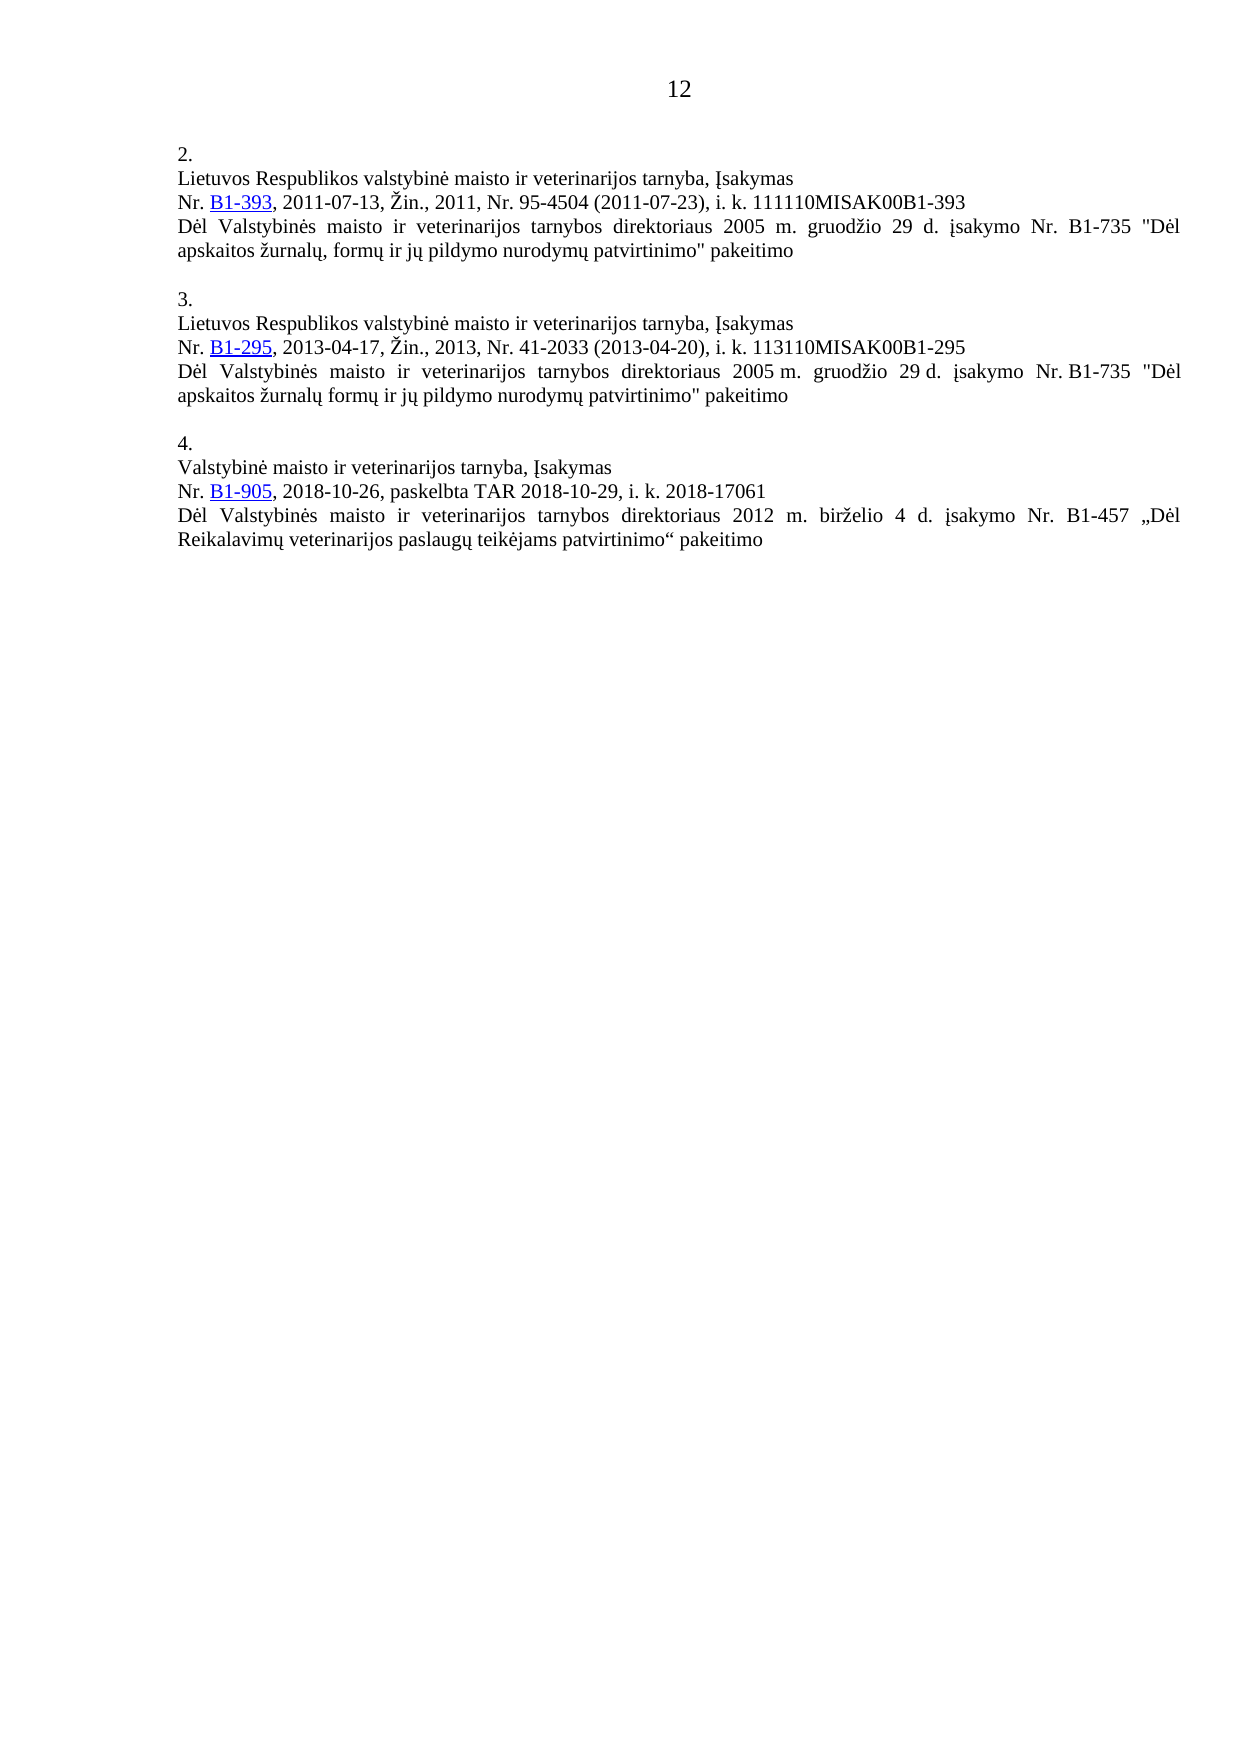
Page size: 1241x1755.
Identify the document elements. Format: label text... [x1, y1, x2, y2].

text Nr. B1-295, 2013-04-17, Žin., 2013, Nr. 41-2033 (2013-04-20), i. k. 113110MISAK00B1-295 [177, 335, 1181, 359]
text Dėl Valstybinės maisto ir veterinarijos tarnybos direktoriaus 2005 m. gruodžio 29 d. įsakymo Nr. B1-735 "Dėl apskaitos žurnalų formų ir jų pildymo nurodymų patvirtinimo" pakeitimo [177, 359, 1181, 407]
text Lietuvos Respublikos valstybinė maisto ir veterinarijos tarnyba, Įsakymas [177, 311, 1181, 335]
text 2. [177, 142, 1181, 166]
text Nr. B1-905, 2018-10-26, paskelbta TAR 2018-10-29, i. k. 2018-17061 [177, 479, 1181, 503]
text Nr. B1-393, 2011-07-13, Žin., 2011, Nr. 95-4504 (2011-07-23), i. k. 111110MISAK00B1-393 [177, 190, 1181, 214]
text Lietuvos Respublikos valstybinė maisto ir veterinarijos tarnyba, Įsakymas [177, 166, 1181, 190]
text Valstybinė maisto ir veterinarijos tarnyba, Įsakymas [177, 455, 1181, 479]
text Dėl Valstybinės maisto ir veterinarijos tarnybos direktoriaus 2005 m. gruodžio 29 d. įsakymo Nr. B1-735 "Dėl apskaitos žurnalų, formų ir jų pildymo nurodymų patvirtinimo" pakeitimo [177, 214, 1181, 262]
text 3. [177, 287, 1181, 311]
text 4. [177, 431, 1181, 455]
text Dėl Valstybinės maisto ir veterinarijos tarnybos direktoriaus 2012 m. birželio 4 d. įsakymo Nr. B1-457 „Dėl Reikalavimų veterinarijos paslaugų teikėjams patvirtinimo“ pakeitimo [177, 503, 1181, 551]
